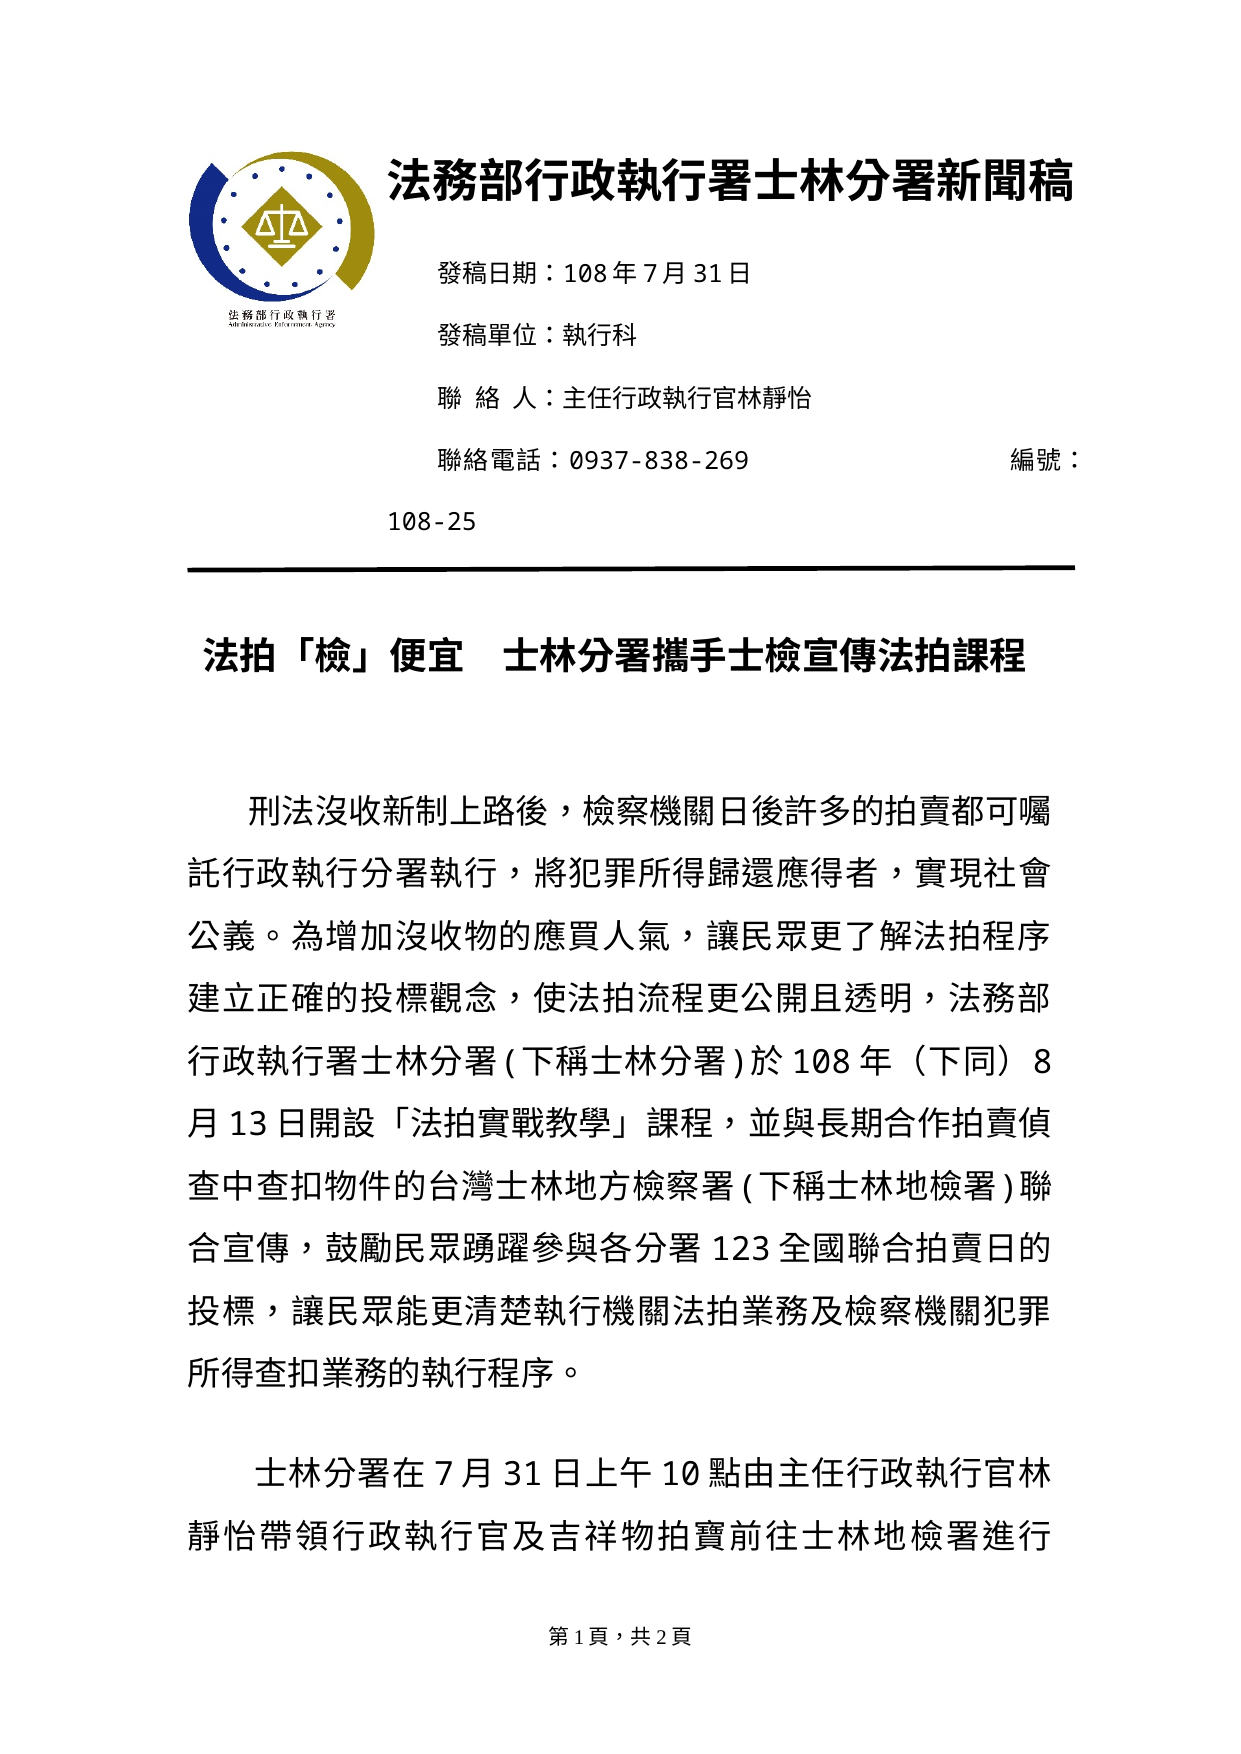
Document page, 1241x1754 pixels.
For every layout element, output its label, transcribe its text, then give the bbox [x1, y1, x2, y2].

text 法拍「檢」便宜 士林分署攜手士檢宣傳法拍課程 [192, 629, 1037, 679]
text 士林分署在7月31日上午10點由主任行政執行官林靜怡帶領行政執行官及吉祥物拍寶前往士林地檢署進行 [187, 1429, 1053, 1554]
text 刑法沒收新制上路後，檢察機關日後許多的拍賣都可囑託行政執行分署執行，將犯罪所得歸還應得者，實現社會公義。為增加沒收物的應買人氣，讓民眾更了解法拍程序，建立正確的投標觀念，使法拍流程更公開且透明，法務部行政執行署士林分署(下稱士林分署)於108年（下同）8月13日開設「法拍實戰教學」課程，並與長期合作拍賣偵查中查扣物件的台灣士林地方檢察署(下稱士林地檢署)聯合宣傳，鼓勵民眾踴躍參與各分署123全國聯合拍賣日的投標，讓民眾能更清楚執行機關法拍業務及檢察機關犯罪所得查扣業務的執行程序。 [187, 767, 1053, 1392]
table_header [178, 105, 384, 542]
table_header 法務部行政執行署士林分署新聞稿 發稿日期：108年7月31日 發稿單位：執行科 聯 絡 人：主任行政執行官林靜怡 聯絡電話：0937-838-269 編號：108-25 [384, 105, 1090, 542]
